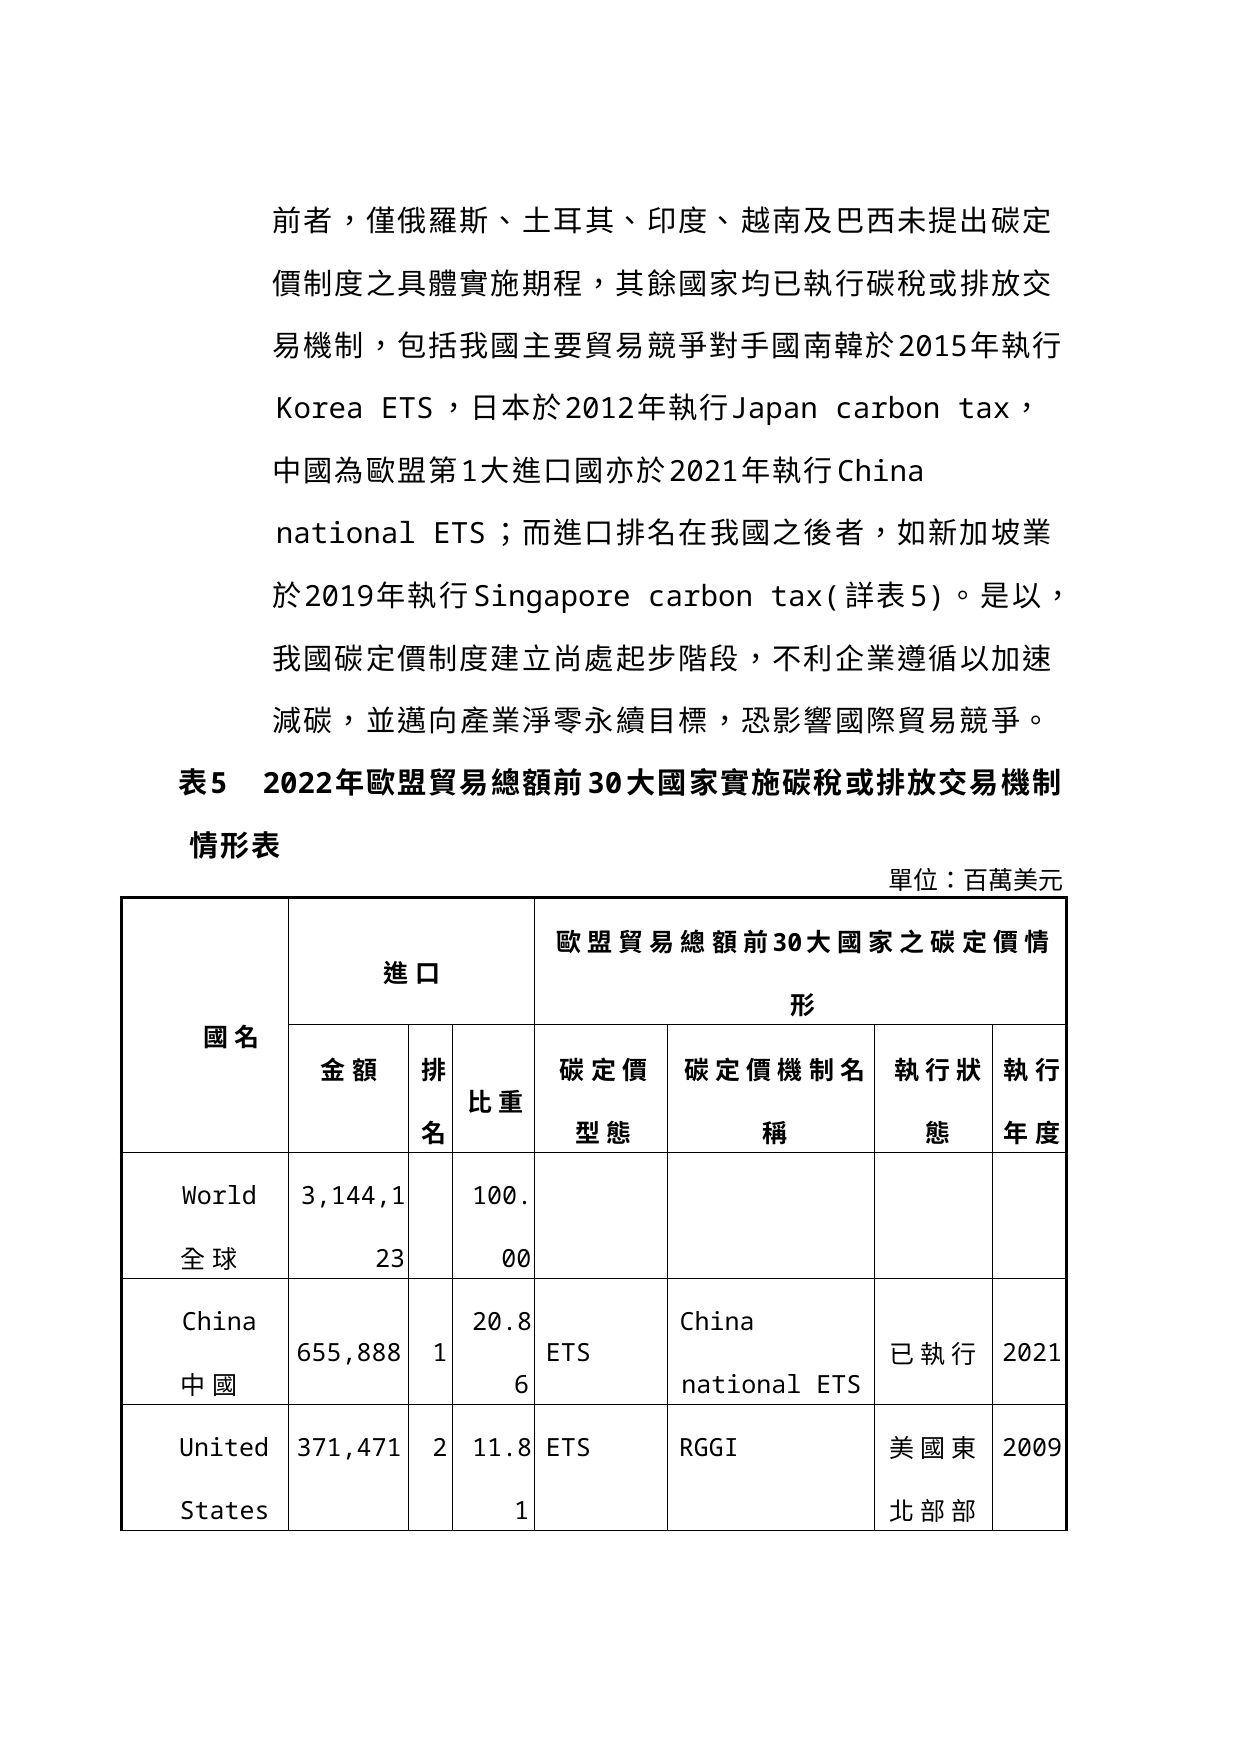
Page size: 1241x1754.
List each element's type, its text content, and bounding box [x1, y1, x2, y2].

table_cell China中國 [123, 1279, 288, 1404]
table_cell 碳定價機制名稱 [668, 1025, 874, 1152]
table_cell ETS [535, 1405, 667, 1530]
table_cell 3,144,123 [289, 1153, 408, 1278]
table_cell 已執行 [875, 1279, 992, 1404]
table_cell ETS [535, 1279, 667, 1404]
text 謹就2022年歐盟市場貿易總額前30大國家以觀，台灣係歐盟市場第14大進口國，其出口歐盟市場之成長動能相對主要貿易競爭對手國為高，惟進口排名在我國之前者，僅俄羅斯、土耳其、印度、越南及巴西未提出碳定價制度之具體實施期程，其餘國家均已執行碳稅或排放交易機制，包括我國主要貿易競爭對手國南韓於2015年執行Korea ETS，日本於2012年執行Japan carbon tax，中國為歐盟第1大進口國亦於2021年執行China national ETS；而進口排名在我國之後者，如新加坡業於2019年執行Singapore carbon tax(詳表5)。是以，我國碳定價制度建立尚處起步階段，不利企業遵循以加速減碳，並邁向產業淨零永續目標，恐影響國際貿易競爭。 [266, 177, 1063, 740]
table_cell 100.00 [453, 1153, 534, 1278]
table_cell 11.81 [453, 1405, 534, 1530]
table_cell [993, 1153, 1065, 1278]
table_cell World全球 [123, 1153, 288, 1278]
text 表5 2022年歐盟貿易總額前30大國家實施碳稅或排放交易機制情形表 [118, 740, 1063, 865]
table_cell 排名 [409, 1025, 452, 1152]
table_cell 655,888 [289, 1279, 408, 1404]
table_header 歐盟貿易總額前30大國家之碳定價情形 [535, 899, 1065, 1024]
table_header 國名 [123, 899, 288, 1152]
table_cell RGGI [668, 1405, 874, 1530]
table_cell 2 [409, 1405, 452, 1530]
table_cell 371,471 [289, 1405, 408, 1530]
text 單位：百萬美元 [236, 865, 1063, 896]
table_cell 美國東北部部 [875, 1405, 992, 1530]
table_cell 碳定價型態 [535, 1025, 667, 1152]
table_header 進口 [289, 899, 534, 1024]
table_cell 2021 [993, 1279, 1065, 1404]
table_cell United States [123, 1405, 288, 1530]
table_cell 比重 [453, 1025, 534, 1152]
table_cell 執行年度 [993, 1025, 1065, 1152]
table_cell 20.86 [453, 1279, 534, 1404]
table_cell 1 [409, 1279, 452, 1404]
table_cell 執行狀態 [875, 1025, 992, 1152]
table_cell 金額 [289, 1025, 408, 1152]
table_cell [535, 1153, 667, 1278]
table_cell [875, 1153, 992, 1278]
table_cell [409, 1153, 452, 1278]
table_cell [668, 1153, 874, 1278]
table_cell 2009 [993, 1405, 1065, 1530]
table_cell China national ETS [668, 1279, 874, 1404]
